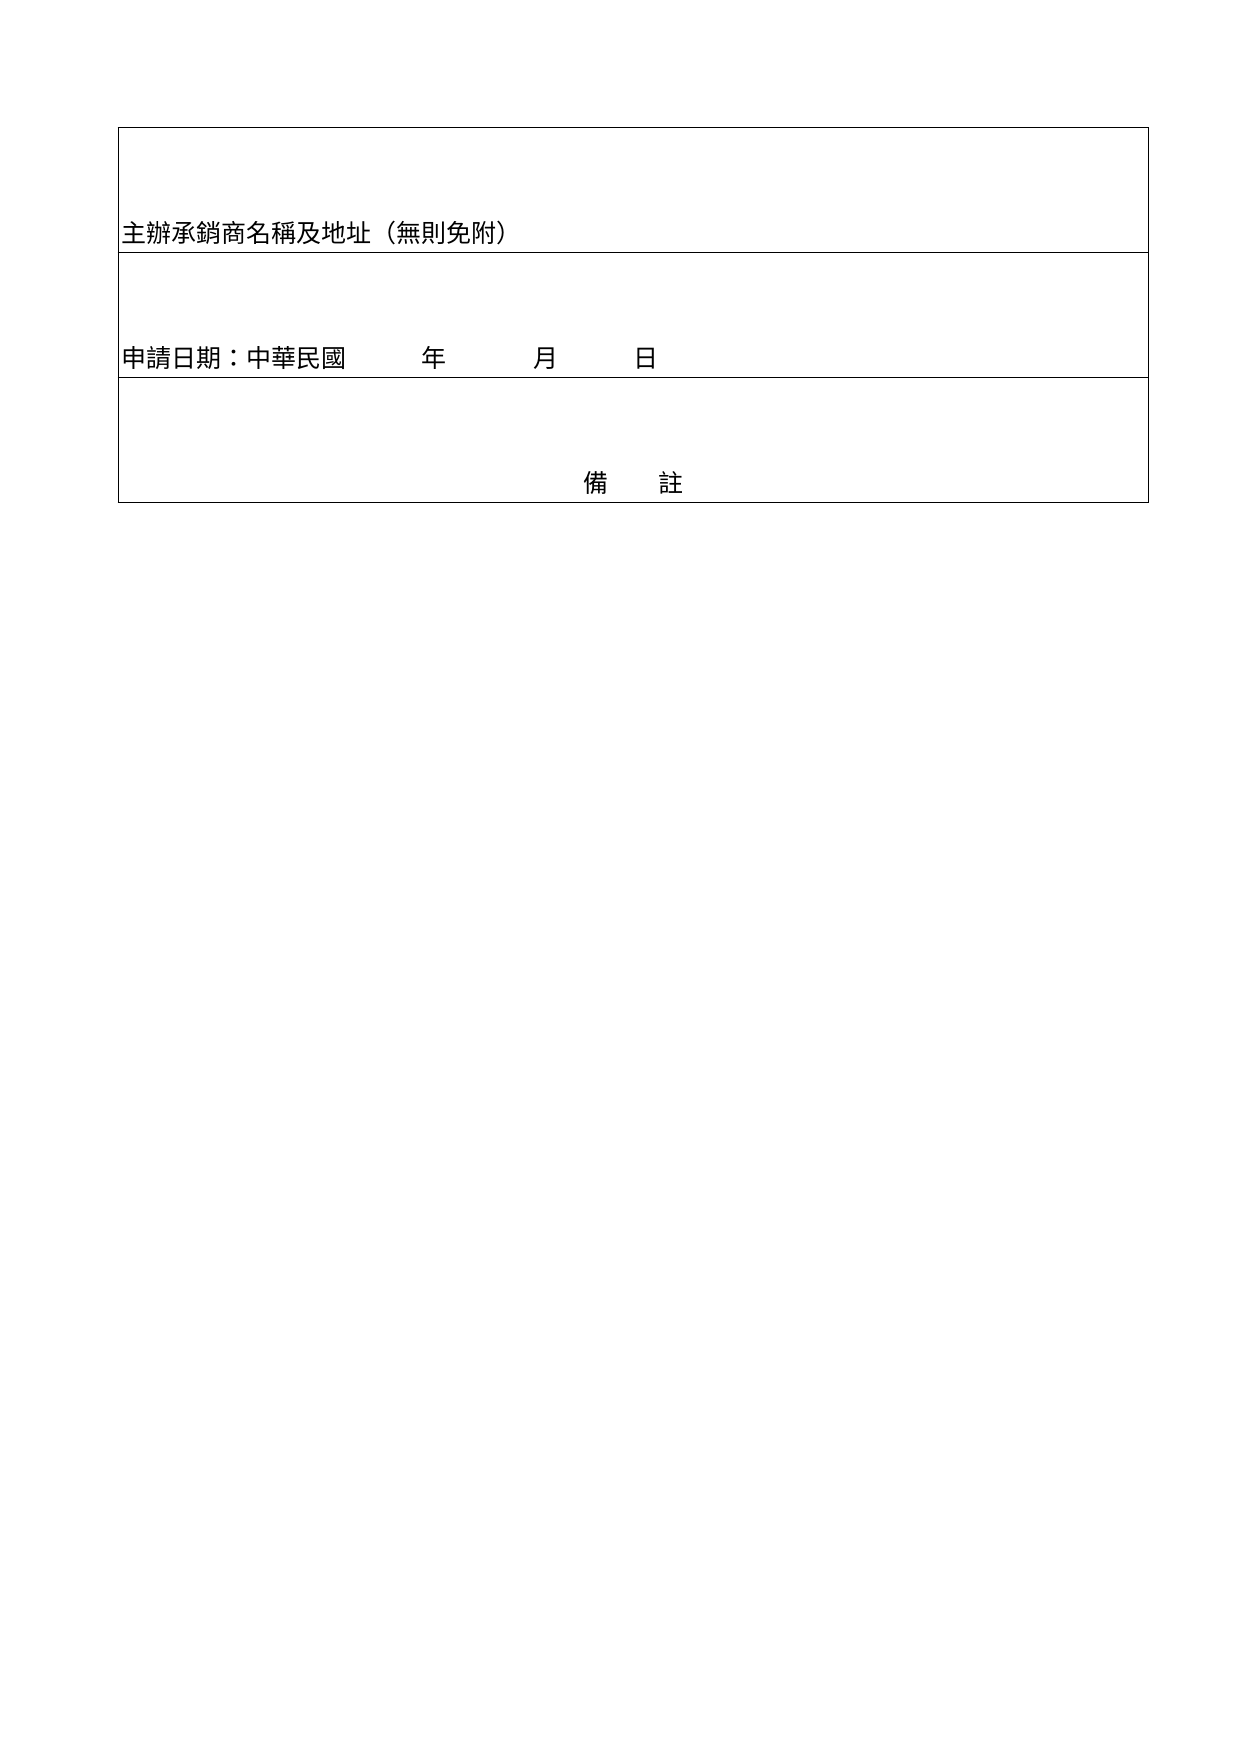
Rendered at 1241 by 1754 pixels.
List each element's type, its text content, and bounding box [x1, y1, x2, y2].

table_cell 備 註 [119, 378, 1148, 502]
table_cell [1149, 377, 1153, 502]
table_cell 申請日期：中華民國 年 月 日 [119, 253, 1148, 377]
table_cell 主辦承銷商名稱及地址（無則免附） [119, 128, 1148, 252]
table_cell [1149, 252, 1153, 377]
table_cell [1149, 127, 1153, 252]
